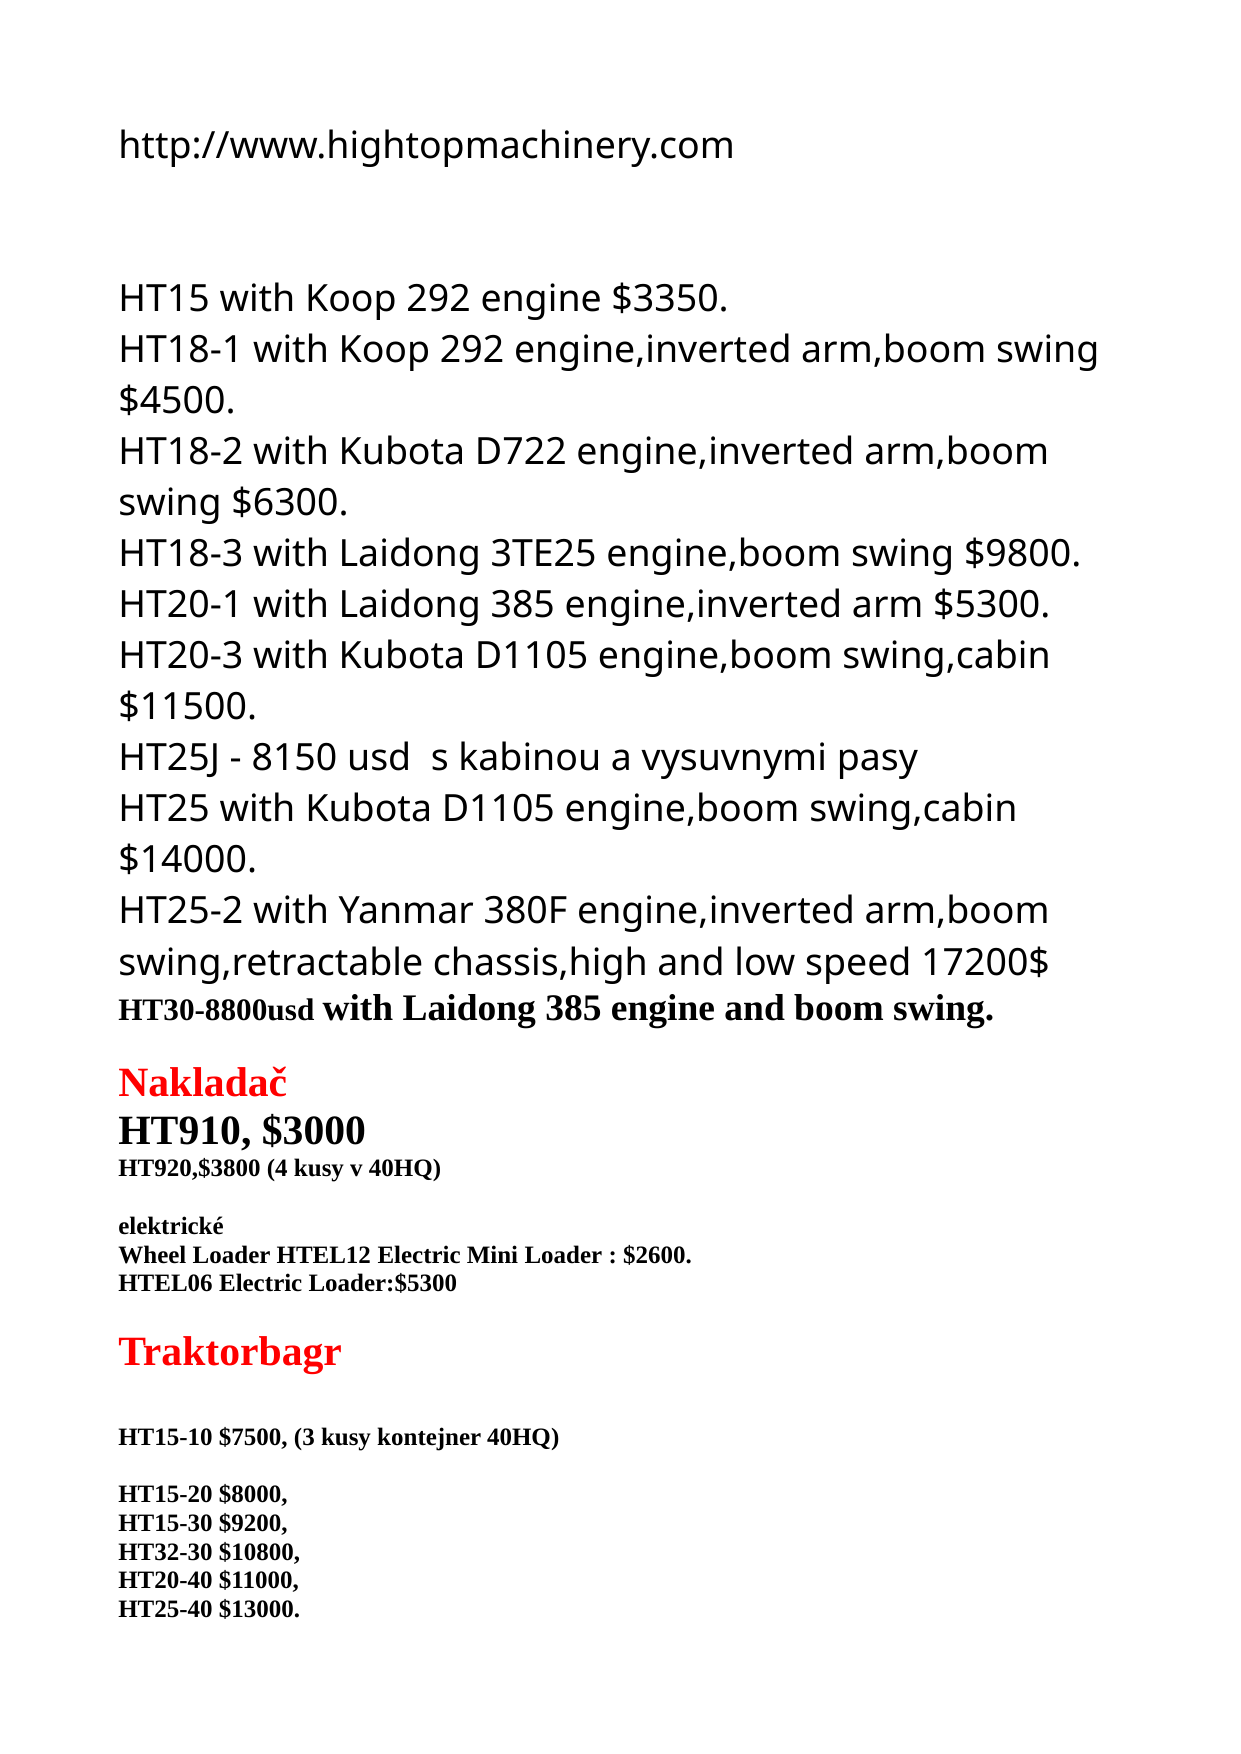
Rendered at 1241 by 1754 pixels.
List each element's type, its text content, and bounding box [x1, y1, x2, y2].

text HT25J - 8150 usd s kabinou a vysuvnymi pasy [118, 731, 1122, 782]
text HT910, $3000 [118, 1106, 1122, 1153]
text HT15-10 $7500, (3 kusy kontejner 40HQ) [118, 1422, 1122, 1451]
text HT30-8800usd with Laidong 385 engine and boom swing. [118, 986, 1122, 1029]
text HT20-1 with Laidong 385 engine,inverted arm $5300. [118, 577, 1122, 628]
text HT25-40 $13000. [118, 1594, 1122, 1623]
text http://www.hightopmachinery.com [118, 118, 1122, 169]
text HT20-3 with Kubota D1105 engine,boom swing,cabin $11500. [118, 628, 1122, 731]
text HT32-30 $10800, [118, 1537, 1122, 1566]
text HT18-2 with Kubota D722 engine,inverted arm,boom swing $6300. [118, 424, 1122, 526]
text HT15 with Koop 292 engine $3350. [118, 271, 1122, 322]
text HT920,$3800 (4 kusy v 40HQ) [118, 1153, 1122, 1182]
text elektrické [118, 1211, 1122, 1240]
text HT18-3 with Laidong 3TE25 engine,boom swing $9800. [118, 526, 1122, 577]
text HT18-1 with Koop 292 engine,inverted arm,boom swing $4500. [118, 322, 1122, 424]
text HT15-20 $8000, [118, 1479, 1122, 1508]
text HT25-2 with Yanmar 380F engine,inverted arm,boom swing,retractable chassis,high and low speed 17200$ [118, 884, 1122, 986]
text HT25 with Kubota D1105 engine,boom swing,cabin $14000. [118, 782, 1122, 884]
text Wheel Loader HTEL12 Electric Mini Loader : $2600. HTEL06 Electric Loader:$5300 [118, 1240, 1122, 1326]
text HT20-40 $11000, [118, 1566, 1122, 1594]
text Nakladač [118, 1058, 1122, 1106]
text HT15-30 $9200, [118, 1508, 1122, 1537]
text Traktorbagr [118, 1326, 1122, 1374]
